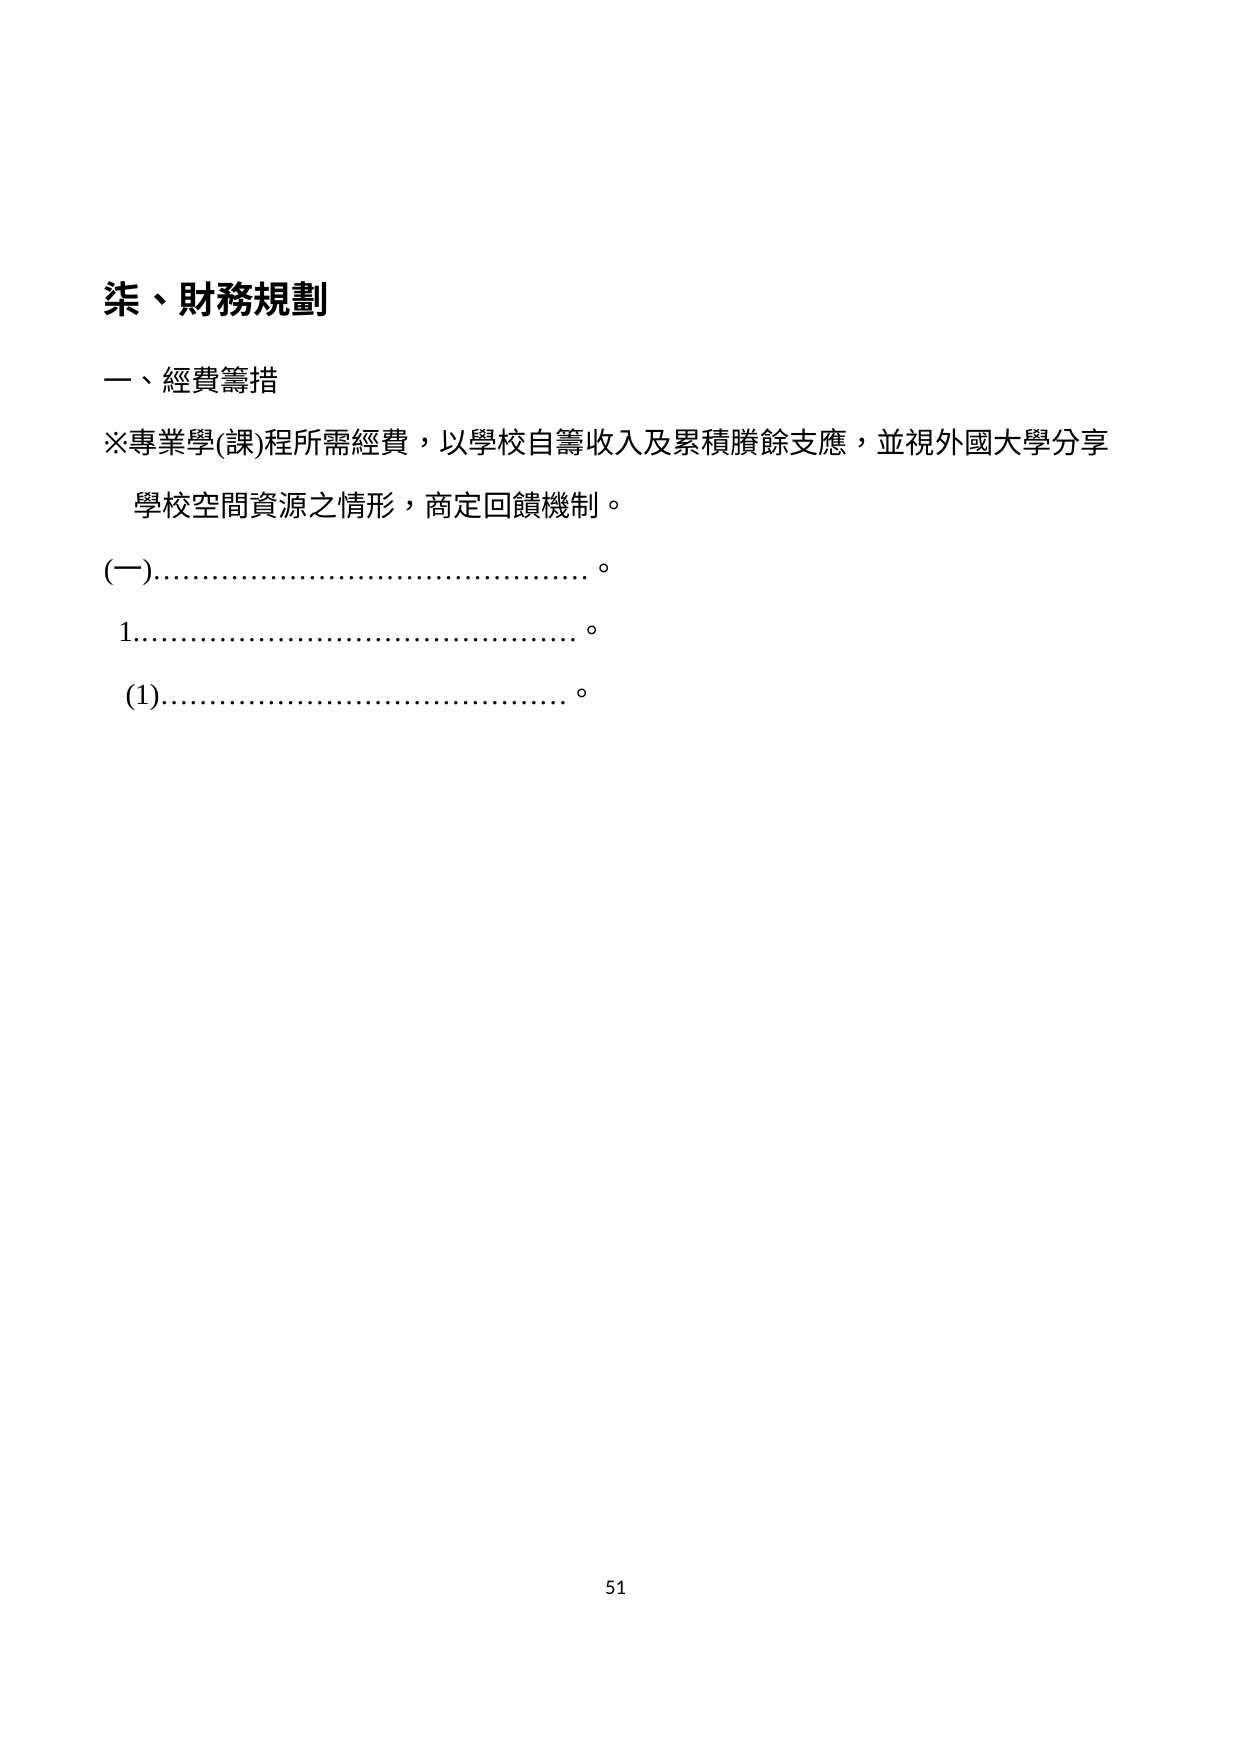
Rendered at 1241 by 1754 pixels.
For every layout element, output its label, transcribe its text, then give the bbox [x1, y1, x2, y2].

text 一、經費籌措 [103, 337, 1128, 400]
text (1)……………………………………。 [103, 650, 1128, 712]
text (一)………………………………………。 [103, 525, 1128, 587]
text ※專業學(課)程所需經費，以學校自籌收入及累積賸餘支應，並視外國大學分享學校空間資源之情形，商定回饋機制。 [103, 400, 1128, 525]
text 1.………………………………………。 [103, 587, 1128, 650]
text 柒、財務規劃 [103, 256, 1128, 318]
